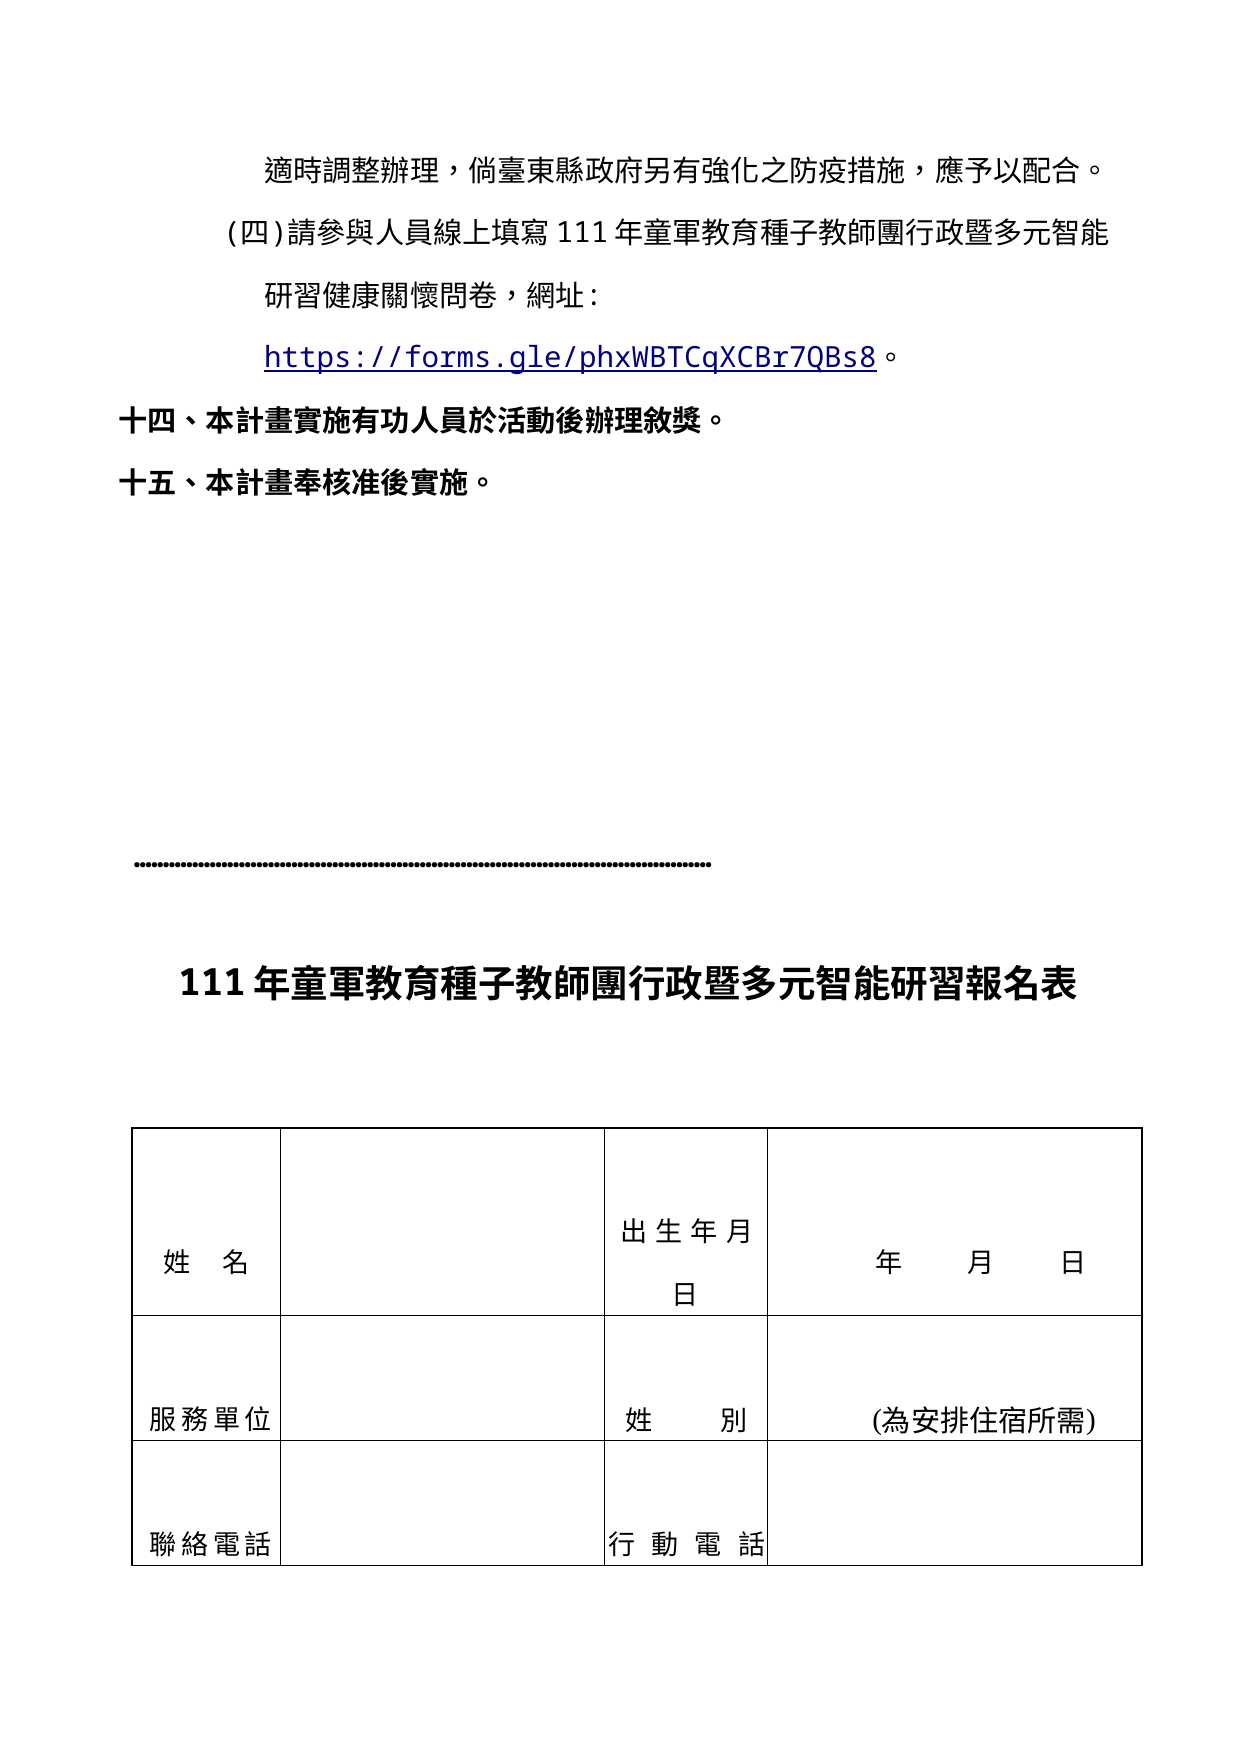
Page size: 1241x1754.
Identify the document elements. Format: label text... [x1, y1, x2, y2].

text (四)請參與人員線上填寫111年童軍教育種子教師團行政暨多元智能研習健康關懷問卷，網址: https://forms.gle/phxWBTCqXCBr7QBs8。 [118, 189, 1122, 377]
table_cell 服務單位 [133, 1316, 280, 1439]
table_cell 姓 別 [605, 1316, 767, 1439]
text ……………………………………………………………………………………… [134, 814, 1122, 877]
text 111年童軍教育種子教師團行政暨多元智能研習報名表 [134, 939, 1122, 1002]
table_cell 行 動 電 話 [605, 1441, 767, 1564]
table_header 姓 名 [133, 1129, 280, 1314]
table_cell [281, 1316, 604, 1439]
text 適時調整辦理，倘臺東縣政府另有強化之防疫措施，應予以配合。 [118, 127, 1122, 189]
table_cell [281, 1441, 604, 1564]
text 十四、本計畫實施有功人員於活動後辦理敘獎。 [118, 377, 1122, 439]
table_header [281, 1129, 604, 1314]
table_header 年 月 日 [768, 1129, 1141, 1314]
text 十五、本計畫奉核准後實施。 [118, 439, 1122, 502]
table_cell [768, 1441, 1141, 1564]
table_cell 聯絡電話 [133, 1441, 280, 1564]
table_cell (為安排住宿所需) [768, 1316, 1141, 1439]
table_header 出 生 年 月 日 [605, 1129, 767, 1314]
